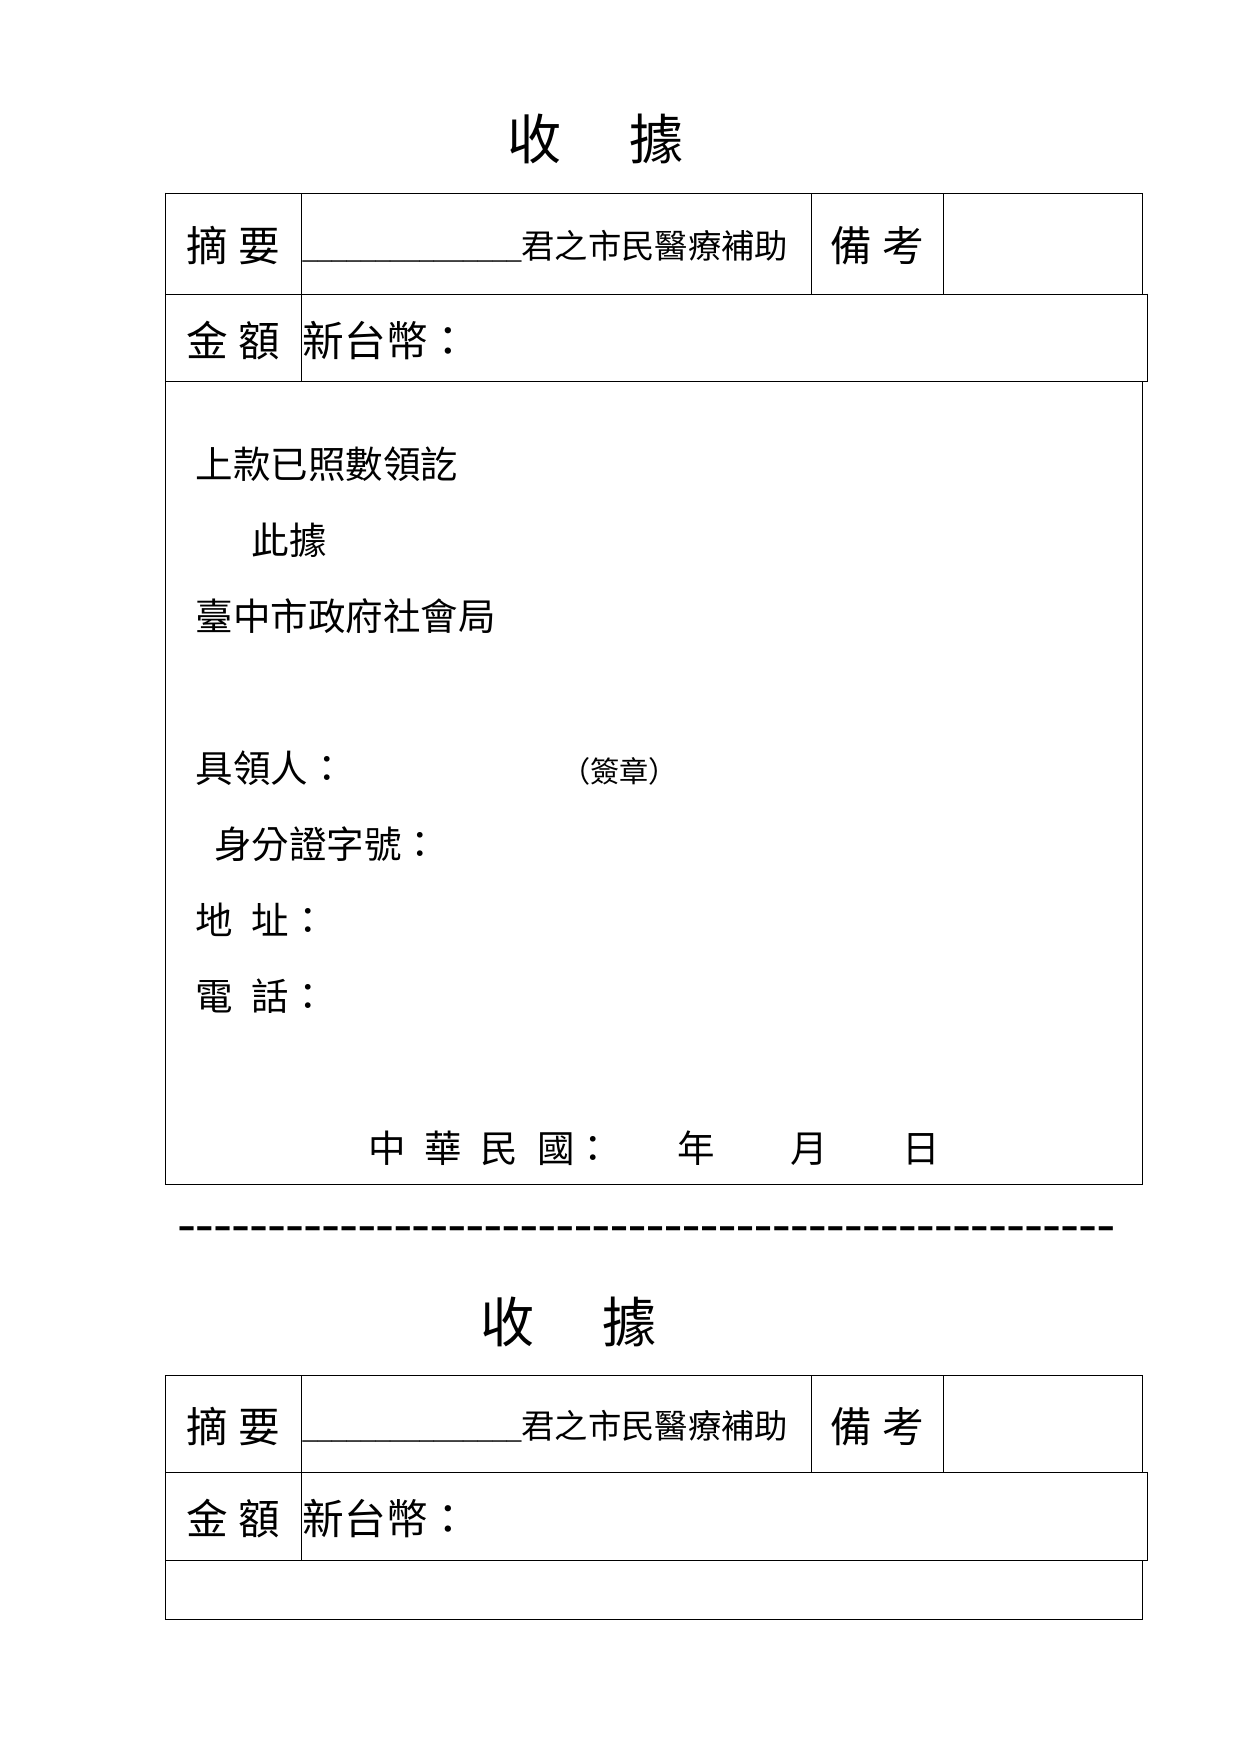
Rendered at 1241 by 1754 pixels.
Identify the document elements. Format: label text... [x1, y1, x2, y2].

table_cell [1143, 1561, 1147, 1619]
table_cell 上款已照數領訖 此據 臺中市政府社會局 具領人： （簽章） 身分證字號： 地 址： 電 話： 中 華 民 國： 年 月 日 [166, 382, 1142, 1184]
text 收 據 [177, 78, 1122, 193]
table_header 摘 要 [166, 194, 301, 293]
table_cell [1143, 382, 1147, 1184]
table_cell 金 額 [166, 1473, 301, 1560]
table_header [944, 194, 1142, 293]
table_header 備 考 [812, 194, 943, 293]
table_header [1143, 193, 1147, 293]
table_cell [166, 1561, 1142, 1619]
text 收 據 [177, 1261, 1122, 1375]
table_header _______________君之市民醫療補助 [302, 194, 811, 293]
table_header 備 考 [812, 1376, 943, 1472]
table_header 摘 要 [166, 1376, 301, 1472]
table_header _______________君之市民醫療補助 [302, 1376, 811, 1472]
table_cell 金 額 [166, 295, 301, 381]
table_cell 新台幣： [302, 1473, 1147, 1560]
table_cell 新台幣： [302, 295, 1147, 381]
table_header [944, 1376, 1142, 1472]
table_header [1143, 1375, 1147, 1472]
text ---------------------------------------------------- [177, 1185, 1122, 1261]
